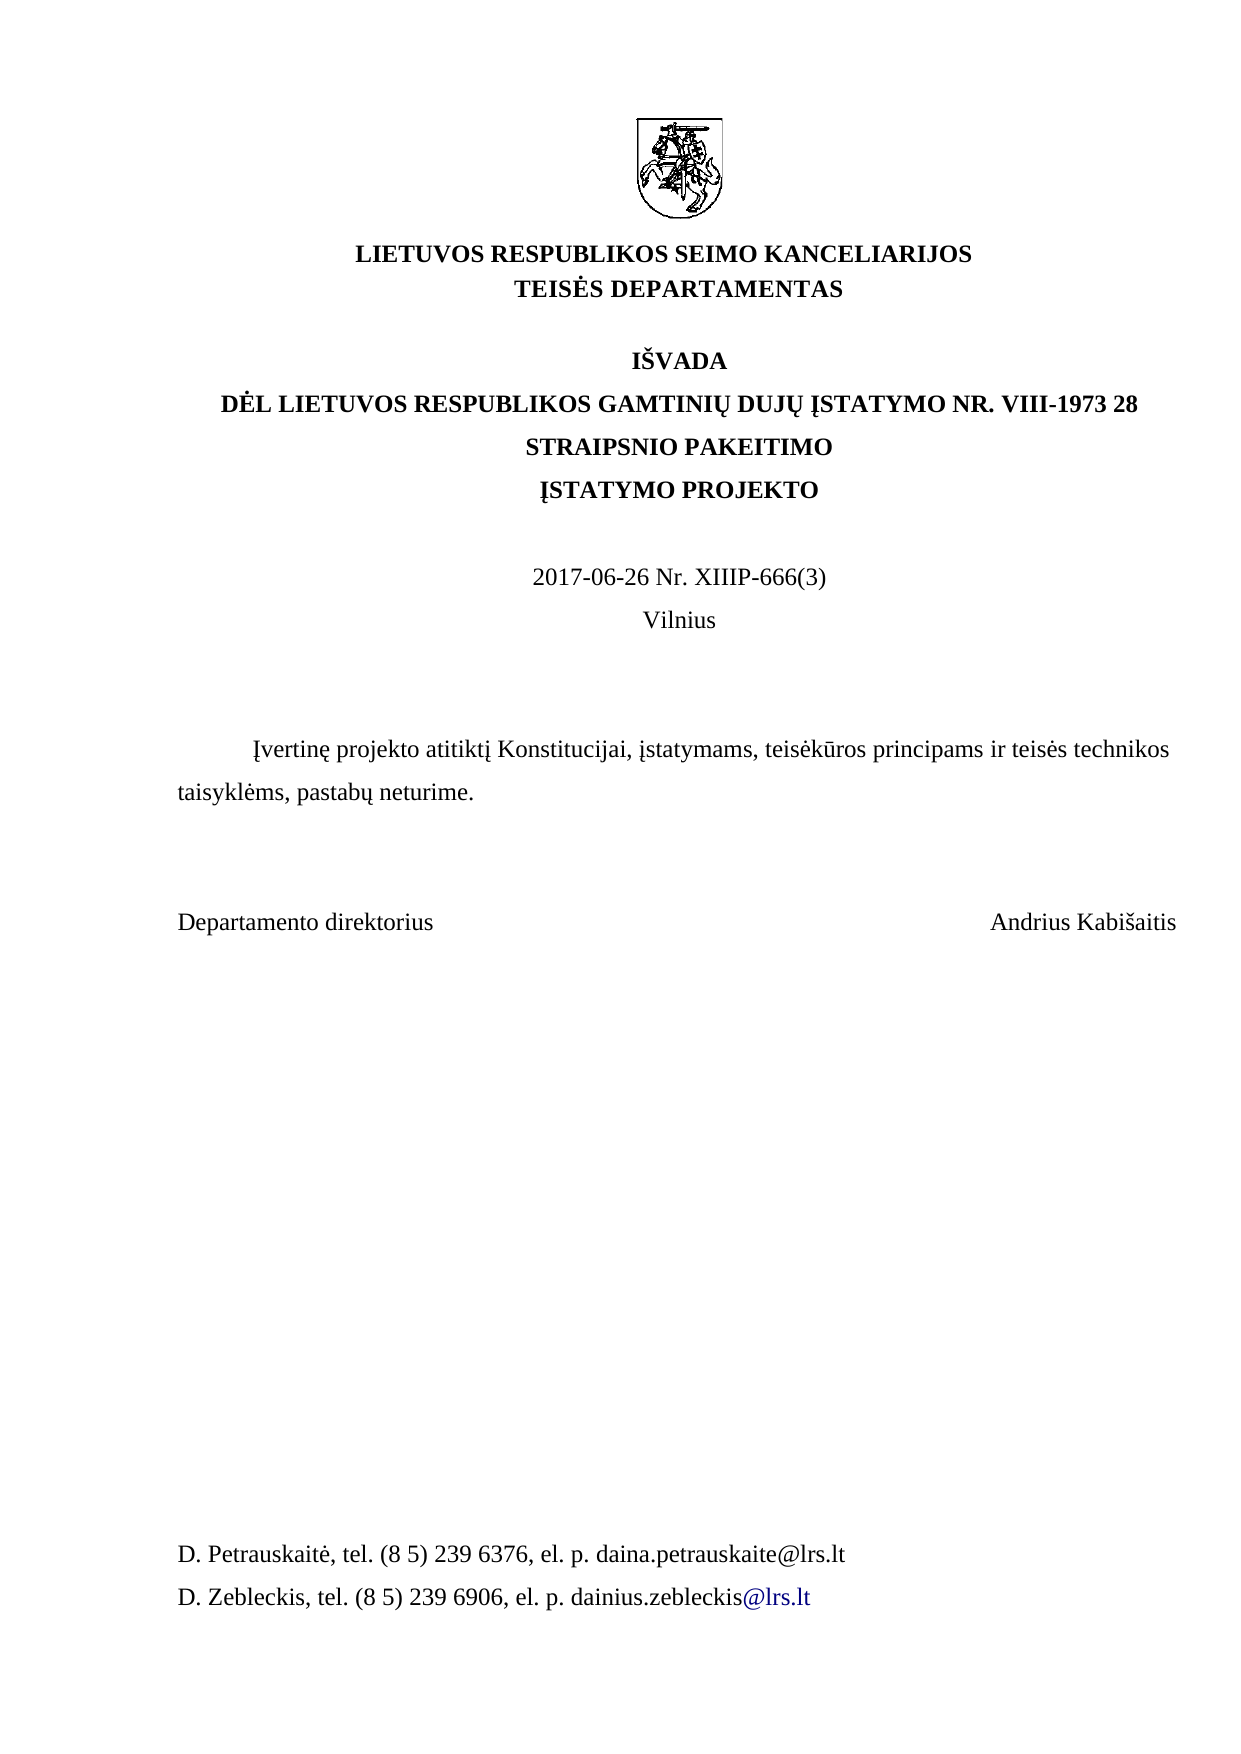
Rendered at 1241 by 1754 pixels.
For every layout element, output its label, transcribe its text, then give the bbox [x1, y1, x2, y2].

text D. Petrauskaitė, tel. (8 5) 239 6376, el. p. daina.petrauskaite@lrs.lt [177, 1539, 1181, 1568]
text Įvertinę projekto atitiktį Konstitucijai, įstatymams, teisėkūros principams ir teisės technikos taisyklėms, pastabų neturime. [177, 734, 1181, 806]
text 2017-06-26 Nr. XIIIP-666(3) [177, 562, 1181, 591]
text ĮSTATYMO PROJEKTO [177, 476, 1181, 504]
text LIETUVOS RESPUBLIKOS SEIMO KANCELIARIJOS [177, 239, 1151, 268]
text Vilnius [177, 605, 1181, 634]
text IŠVADA [177, 346, 1181, 375]
text DĖL LIETUVOS RESPUBLIKOS GAMTINIŲ DUJŲ ĮSTATYMO NR. VIII-1973 28 STRAIPSNIO PAKEITIMO [177, 389, 1181, 461]
text TEISĖS DEPARTAMENTAS [177, 274, 1180, 303]
text Departamento direktorius Andrius Kabišaitis [177, 907, 1181, 936]
text D. Zebleckis, tel. (8 5) 239 6906, el. p. dainius.zebleckis@lrs.lt [177, 1582, 1181, 1611]
